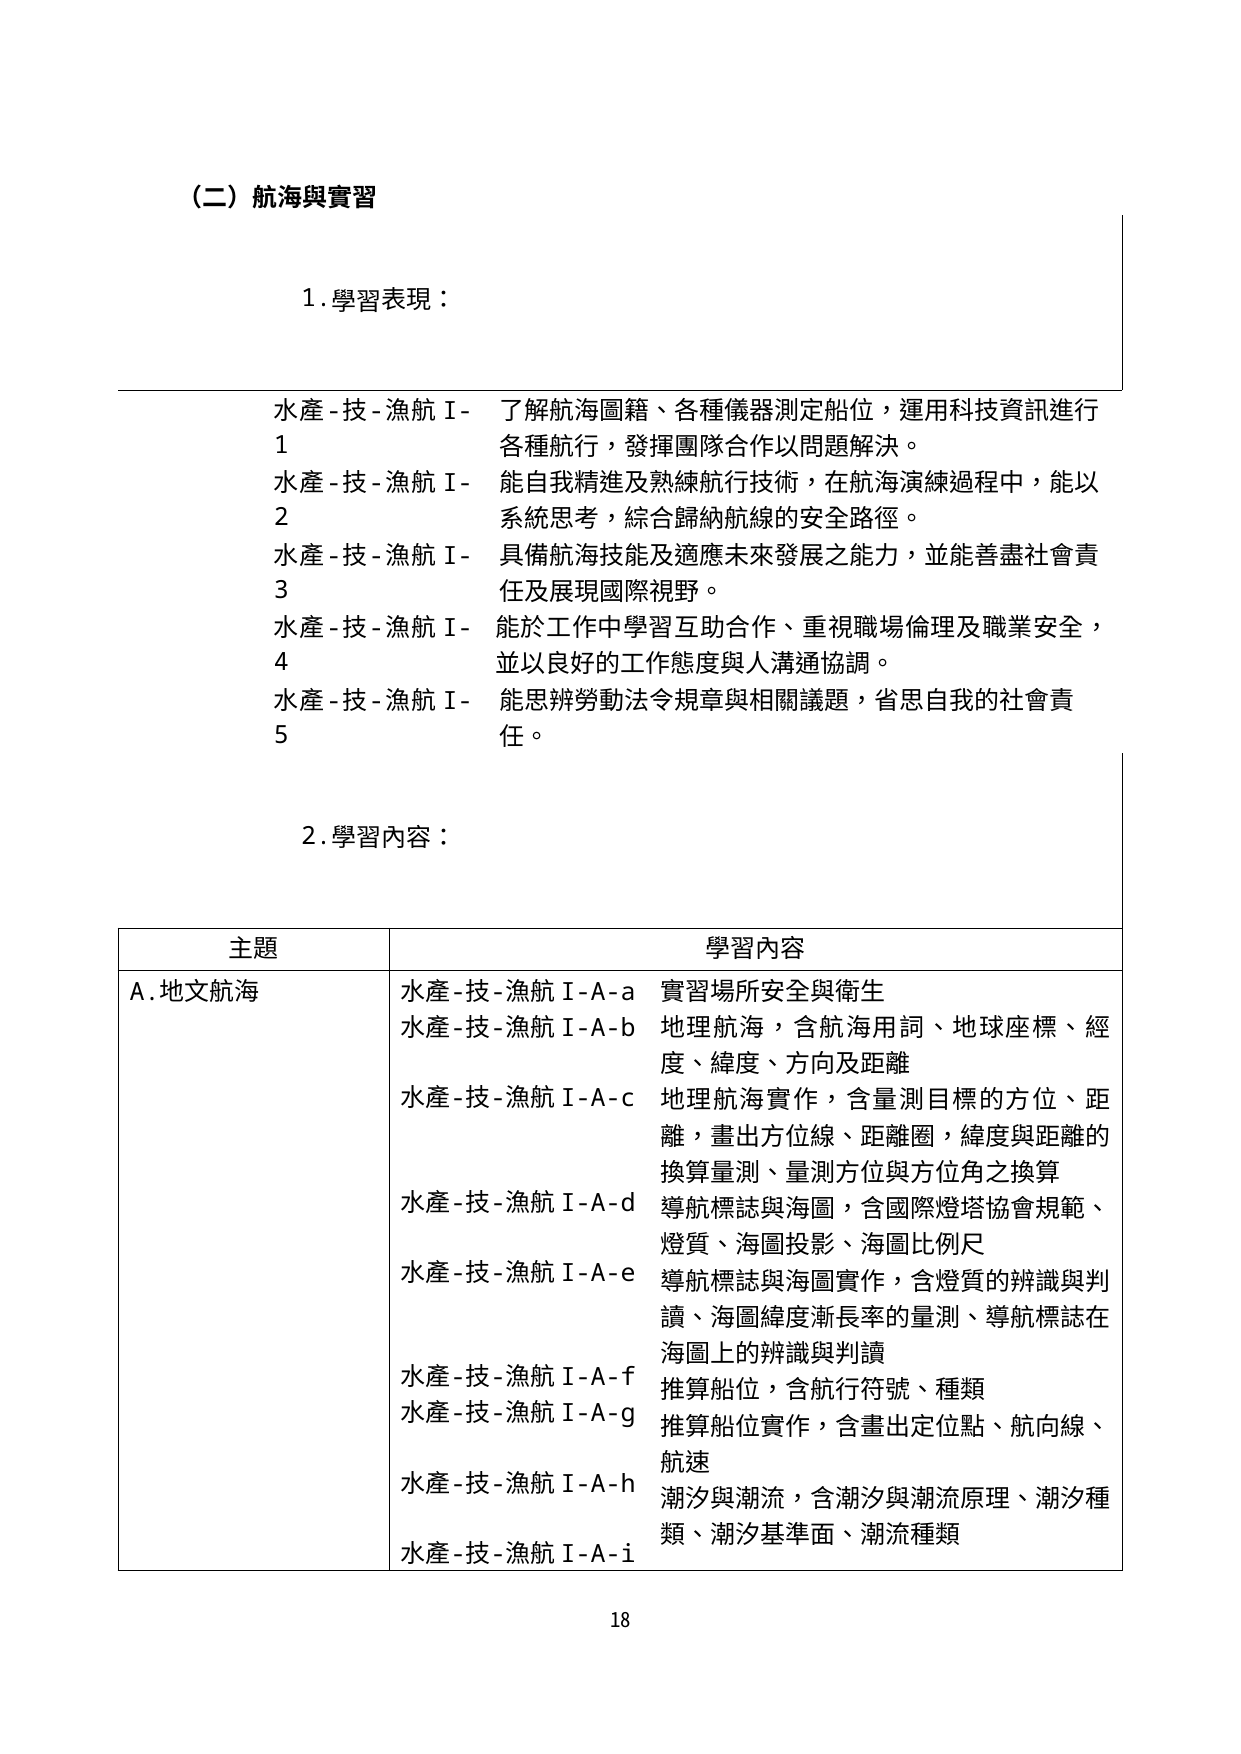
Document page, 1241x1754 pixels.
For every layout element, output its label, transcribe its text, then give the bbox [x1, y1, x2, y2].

table_header 水產-技-漁航I-1 [262, 390, 484, 463]
table_cell 能思辨勞動法令規章與相關議題，省思自我的社會責任。 [484, 680, 1122, 753]
table_header 了解航海圖籍、各種儀器測定船位，運用科技資訊進行各種航行，發揮團隊合作以問題解決。 [484, 390, 1122, 463]
table_cell 水產-技-漁航I-4 [262, 608, 484, 680]
table_header 學習內容 [390, 929, 1122, 970]
text （二）航海與實習 [168, 169, 1122, 215]
table_cell 具備航海技能及適應未來發展之能力，並能善盡社會責任及展現國際視野。 [484, 535, 1122, 608]
text 1.學習表現： [118, 215, 1122, 390]
table_cell 水產-技-漁航I-5 [262, 680, 484, 753]
table_cell 水產-技-漁航I-3 [262, 535, 484, 608]
table_cell A.地文航海 [119, 971, 389, 1570]
table_cell 能自我精進及熟練航行技術，在航海演練過程中，能以系統思考，綜合歸納航線的安全路徑。 [484, 463, 1122, 535]
table_cell 水產-技-漁航I-A-a 水產-技-漁航I-A-b 水產-技-漁航I-A-c 水產-技-漁航I-A-d 水產-技-漁航I-A-e 水產-技-漁航I-A-f 水產-技-漁航I-A-g 水產-技-漁航I-A-h 水產-技-漁航I-A-i [390, 971, 649, 1570]
table_cell 實習場所安全與衛生 地理航海，含航海用詞、地球座標、經度、緯度、方向及距離 地理航海實作，含量測目標的方位、距離，畫出方位線、距離圈，緯度與距離的換算量測、量測方位與方位角之換算 導航標誌與海圖，含國際燈塔協會規範、燈質、海圖投影、海圖比例尺 導航標誌與海圖實作，含燈質的辨識與判讀、海圖緯度漸長率的量測、導航標誌在海圖上的辨識與判讀 推算船位，含航行符號、種類 推算船位實作，含畫出定位點、航向線、航速 潮汐與潮流，含潮汐與潮流原理、潮汐種類、潮汐基準面、潮流種類 [649, 971, 1122, 1570]
table_header 主題 [119, 929, 389, 970]
table_cell 水產-技-漁航I-2 [262, 463, 484, 535]
text 2.學習內容： [118, 753, 1122, 928]
table_cell 能於工作中學習互助合作、重視職場倫理及職業安全，並以良好的工作態度與人溝通協調。 [484, 608, 1122, 680]
